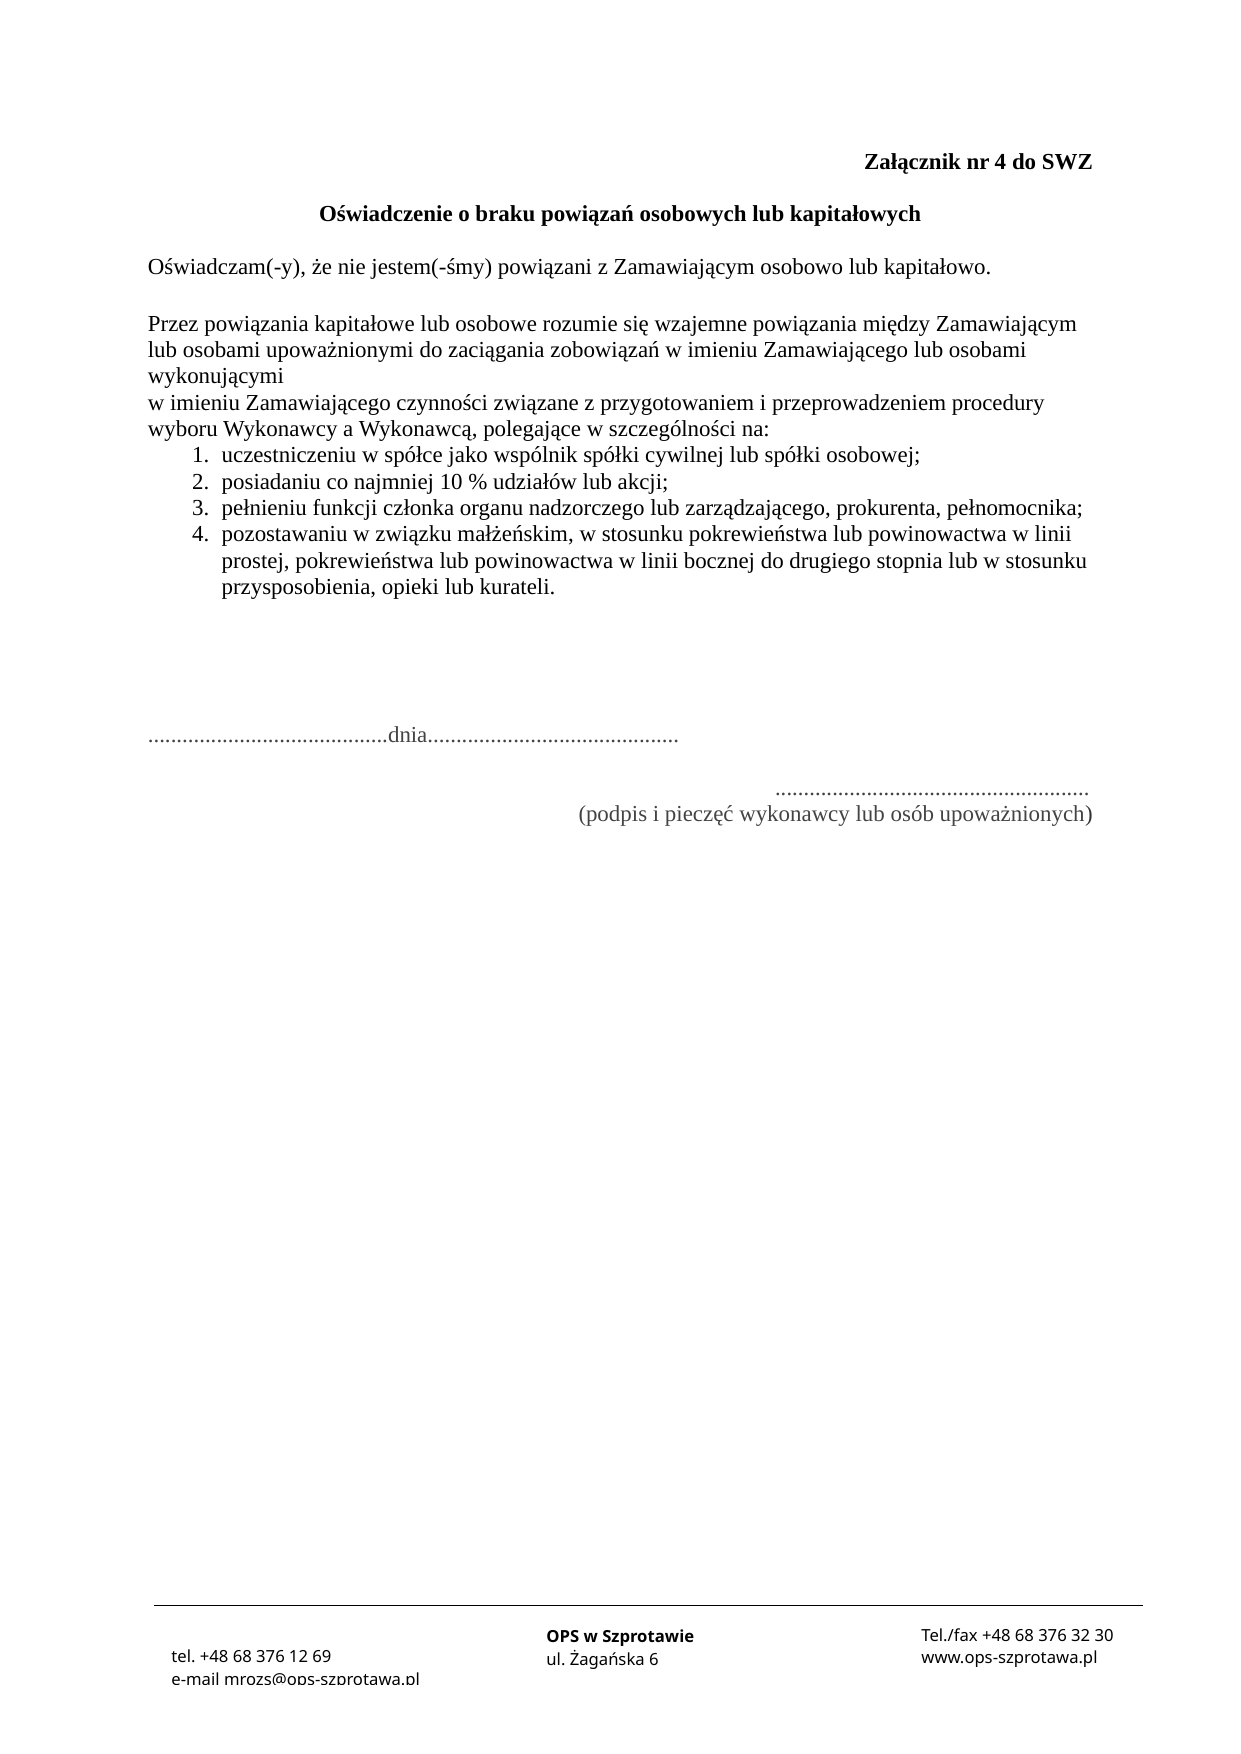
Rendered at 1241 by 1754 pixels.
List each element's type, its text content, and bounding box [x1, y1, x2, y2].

list pozostawaniu w związku małżeńskim, w stosunku pokrewieństwa lub powinowactwa w linii prostej, pokrewieństwa lub powinowactwa w linii bocznej do drugiego stopnia lub w stosunku przysposobienia, opieki lub kurateli. [192, 521, 1092, 599]
text Załącznik nr 4 do SWZ [148, 148, 1092, 174]
text Oświadczam(-y), że nie jestem(-śmy) powiązani z Zamawiającym osobowo lub kapitałowo. [148, 253, 1092, 279]
text (podpis i pieczęć wykonawcy lub osób upoważnionych) [148, 801, 1092, 827]
text Przez powiązania kapitałowe lub osobowe rozumie się wzajemne powiązania między Zamawiającym lub osobami upoważnionymi do zaciągania zobowiązań w imieniu Zamawiającego lub osobami wykonującymi w imieniu Zamawiającego czynności związane z przygotowaniem i przeprowadzeniem procedury wyboru Wykonawcy a Wykonawcą, polegające w szczególności na: [148, 310, 1092, 441]
text Oświadczenie o braku powiązań osobowych lub kapitałowych [148, 200, 1092, 227]
text ..........................................dnia............................................ [148, 721, 1092, 748]
list posiadaniu co najmniej 10 % udziałów lub akcji; [192, 468, 1092, 494]
list pełnieniu funkcji członka organu nadzorczego lub zarządzającego, prokurenta, pełnomocnika; [192, 494, 1092, 521]
list uczestniczeniu w spółce jako wspólnik spółki cywilnej lub spółki osobowej; [192, 441, 1092, 468]
text ....................................................... [148, 774, 1092, 801]
